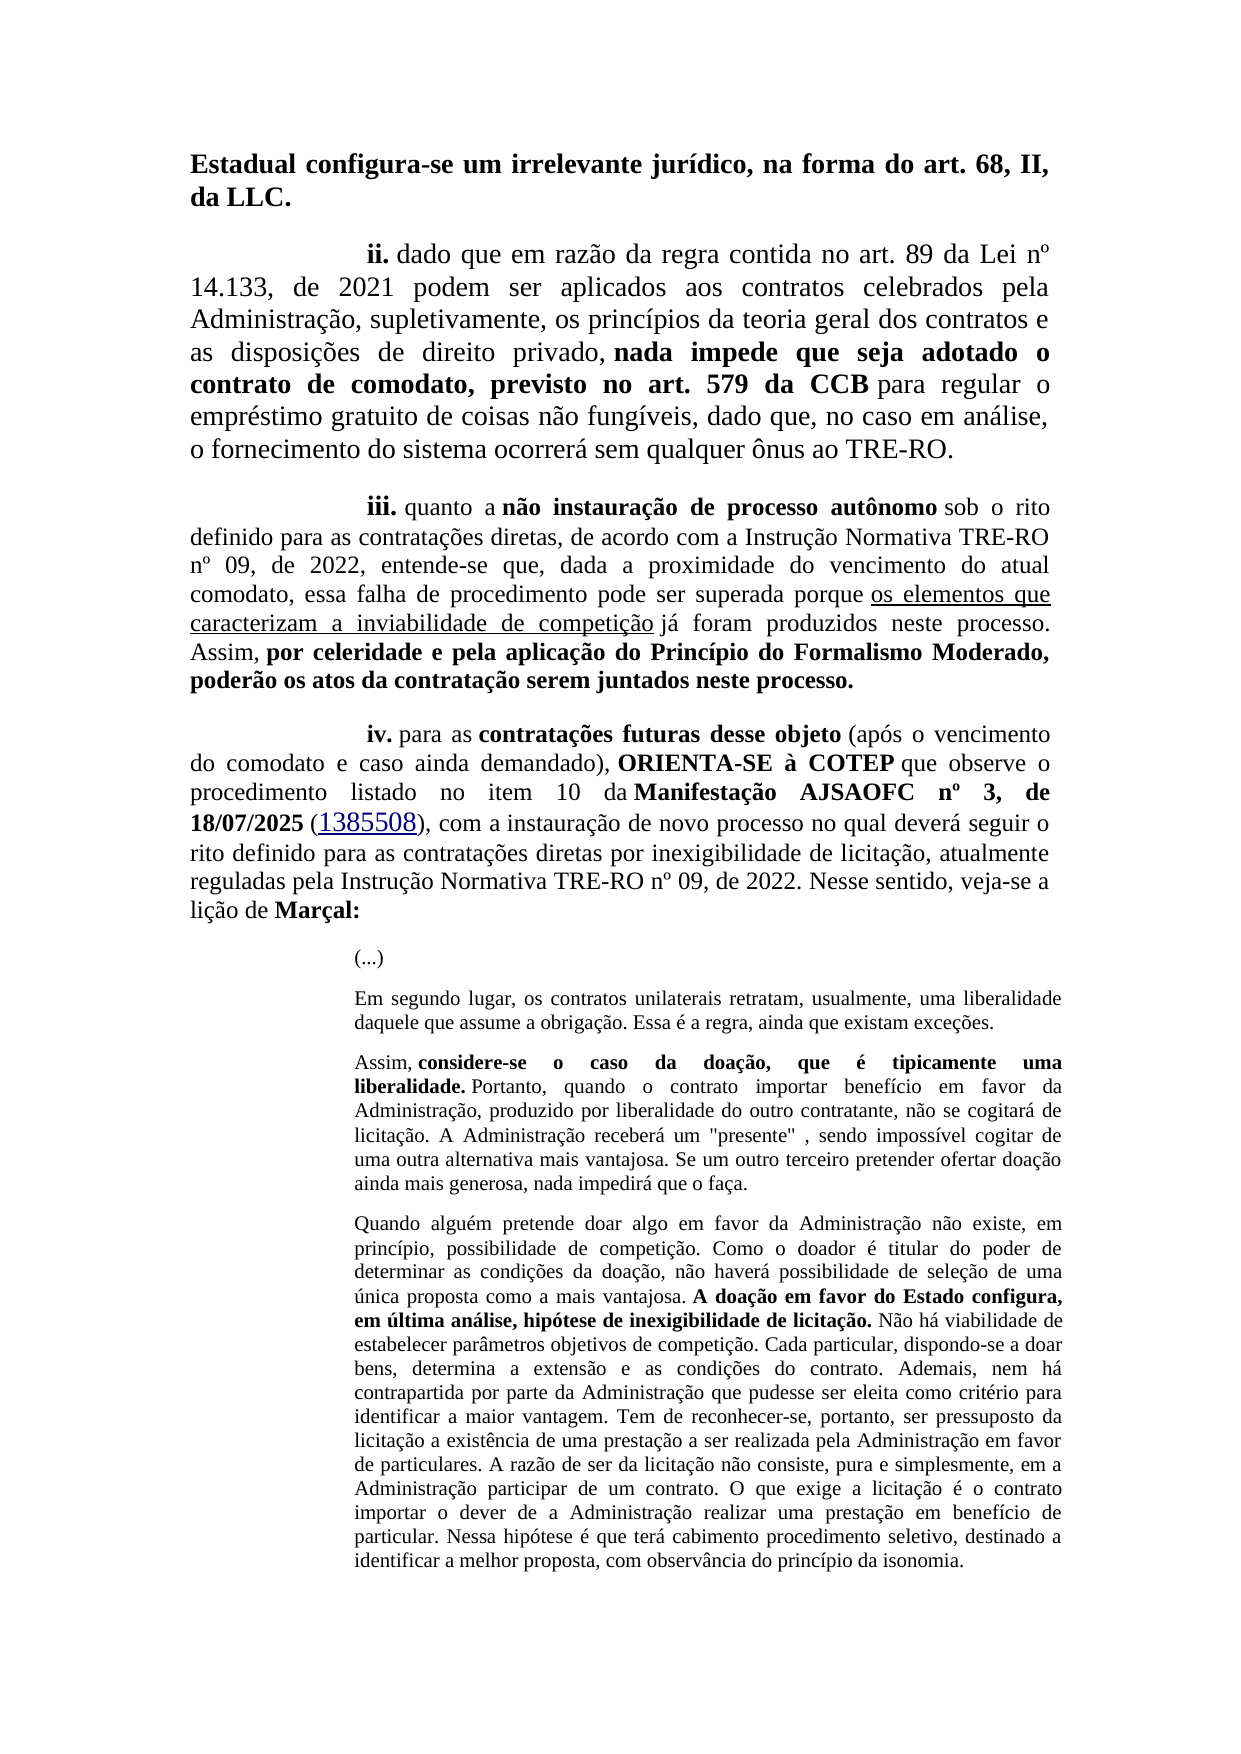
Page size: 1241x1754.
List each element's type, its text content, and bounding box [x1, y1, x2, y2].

text Assim, considere-se o caso da doação, que é tipicamente uma liberalidade. Portanto, quando o contrato importar benefício em favor da Administração, produzido por liberalidade do outro contratante, não se cogitará de licitação. A Administração receberá um "presente" , sendo impossível cogitar de uma outra alternativa mais vantajosa. Se um outro terceiro pretender ofertar doação ainda mais generosa, nada impedirá que o faça. [354, 1050, 1063, 1195]
text Quando alguém pretende doar algo em favor da Administração não existe, em princípio, possibilidade de competição. Como o doador é titular do poder de determinar as condições da doação, não haverá possibilidade de seleção de uma única proposta como a mais vantajosa. A doação em favor do Estado configura, em última análise, hipótese de inexigibilidade de licitação. Não há viabilidade de estabelecer parâmetros objetivos de competição. Cada particular, dispondo-se a doar bens, determina a extensão e as condições do contrato. Ademais, nem há contrapartida por parte da Administração que pudesse ser eleita como critério para identificar a maior vantagem. Tem de reconhecer-se, portanto, ser pressuposto da licitação a existência de uma prestação a ser realizada pela Administração em favor de particulares. A razão de ser da licitação não consiste, pura e simplesmente, em a Administração participar de um contrato. O que exige a licitação é o contrato importar o dever de a Administração realizar uma prestação em benefício de particular. Nessa hipótese é que terá cabimento procedimento seletivo, destinado a identificar a melhor proposta, com observância do princípio da isonomia. [354, 1211, 1063, 1572]
text iv. para as contratações futuras desse objeto (após o vencimento do comodato e caso ainda demandado), ORIENTA-SE à COTEP que observe o procedimento listado no item 10 da Manifestação AJSAOFC nº 3, de 18/07/2025 (1385508), com a instauração de novo processo no qual deverá seguir o rito definido para as contratações diretas por inexigibilidade de licitação, atualmente reguladas pela Instrução Normativa TRE-RO nº 09, de 2022. Nesse sentido, veja-se a lição de Marçal: [190, 719, 1051, 924]
text Em segundo lugar, os contratos unilaterais retratam, usualmente, uma liberalidade daquele que assume a obrigação. Essa é a regra, ainda que existam exceções. [354, 986, 1063, 1034]
text (...) [354, 945, 1063, 969]
text ii. dado que em razão da regra contida no art. 89 da Lei nº 14.133, de 2021 podem ser aplicados aos contratos celebrados pela Administração, supletivamente, os princípios da teoria geral dos contratos e as disposições de direito privado, nada impede que seja adotado o contrato de comodato, previsto no art. 579 da CCB para regular o empréstimo gratuito de coisas não fungíveis, dado que, no caso em análise, o fornecimento do sistema ocorrerá sem qualquer ônus ao TRE-RO. [190, 237, 1051, 464]
text iii. quanto a não instauração de processo autônomo sob o rito definido para as contratações diretas, de acordo com a Instrução Normativa TRE-RO nº 09, de 2022, entende-se que, dada a proximidade do vencimento do atual comodato, essa falha de procedimento pode ser superada porque os elementos que caracterizam a inviabilidade de competição já foram produzidos neste processo. Assim, por celeridade e pela aplicação do Princípio do Formalismo Moderado, poderão os atos da contratação serem juntados neste processo. [190, 489, 1051, 694]
text Estadual configura-se um irrelevante jurídico, na forma do art. 68, II, da LLC. [190, 148, 1051, 212]
